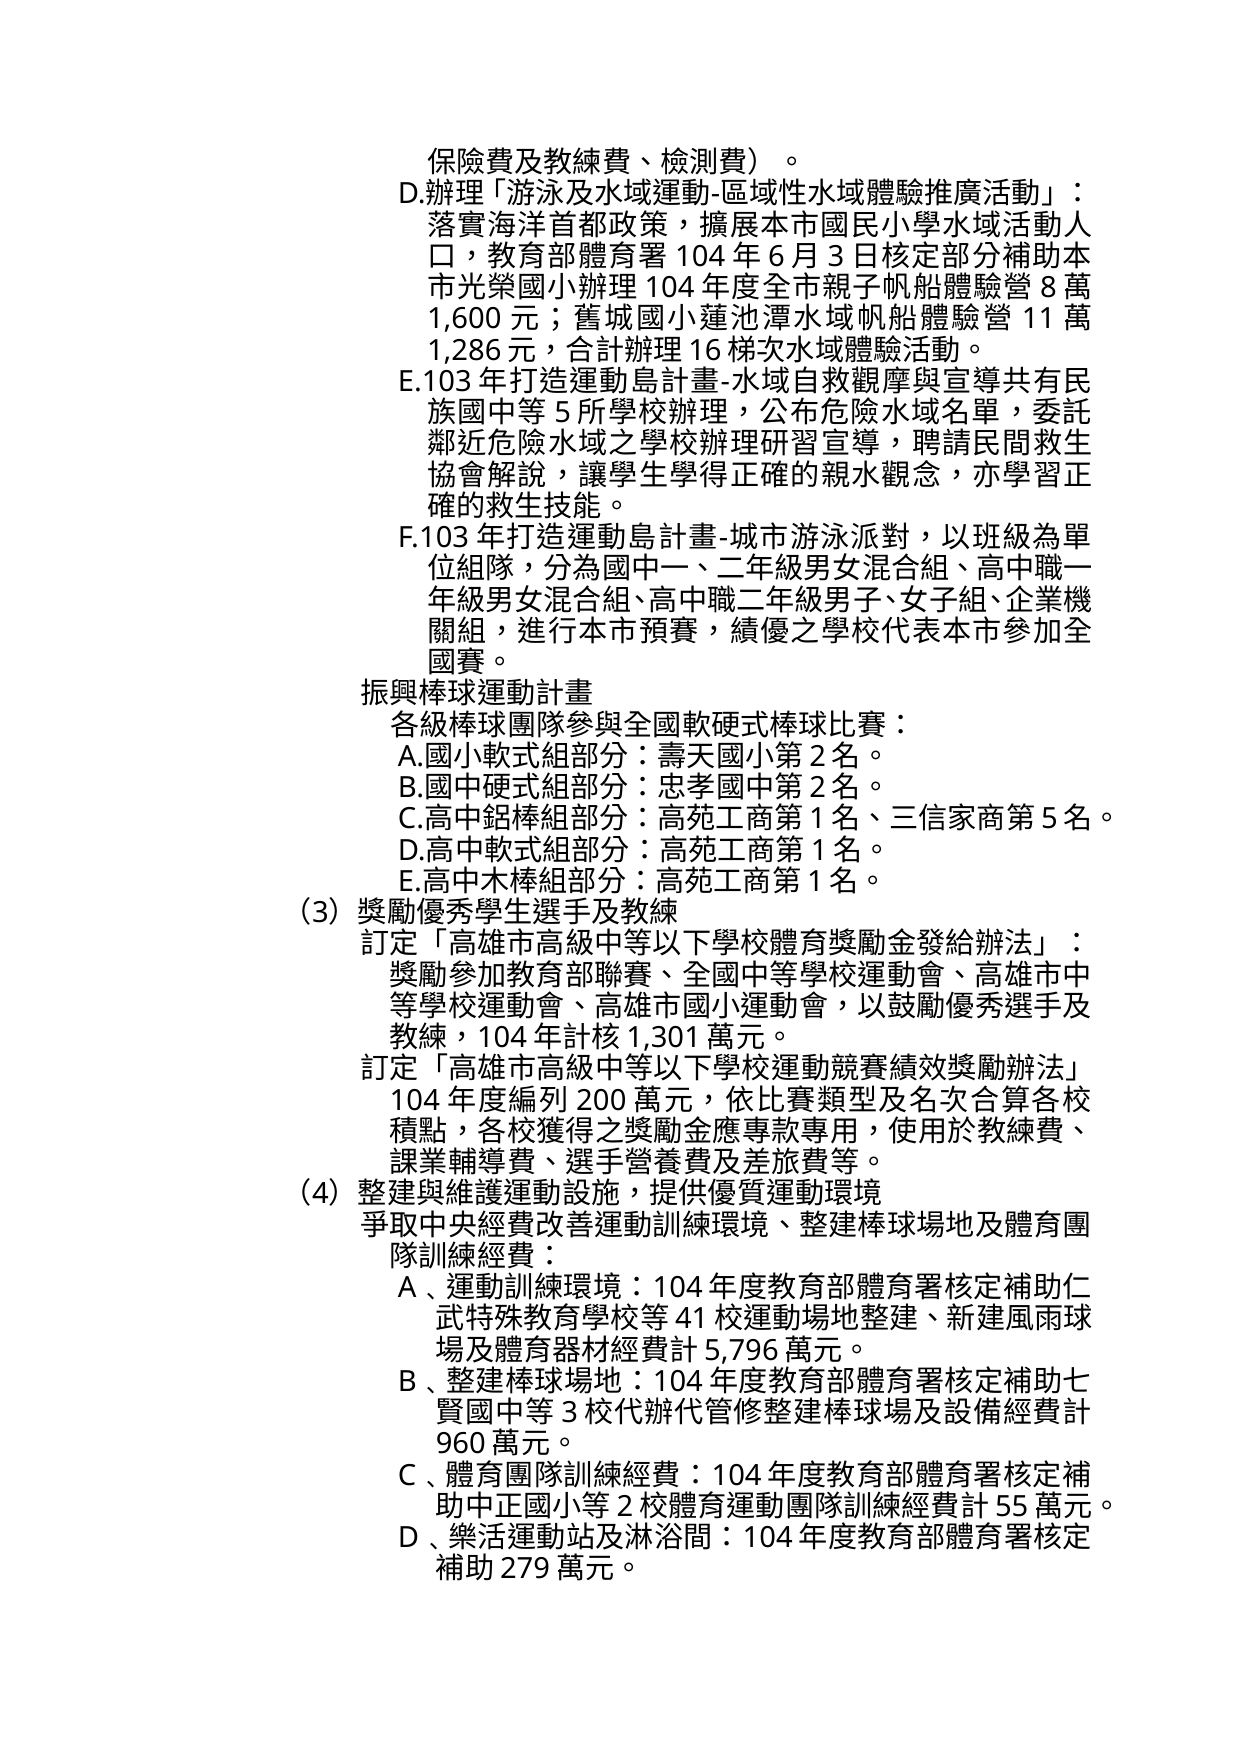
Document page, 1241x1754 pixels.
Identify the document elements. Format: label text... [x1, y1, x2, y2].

text 保險費及教練費、檢測費）。 [398, 148, 1092, 179]
text E.103年打造運動島計畫-水域自救觀摩與宣導共有民族國中等5所學校辦理，公布危險水域名單，委託鄰近危險水域之學校辦理研習宣導，聘請民間救生協會解說，讓學生學得正確的親水觀念，亦學習正確的救生技能。 [398, 366, 1092, 523]
text D.辦理「游泳及水域運動-區域性水域體驗推廣活動」：落實海洋首都政策，擴展本市國民小學水域活動人口，教育部體育署104年6月3日核定部分補助本市光榮國小辦理104年度全市親子帆船體驗營8萬1,600元；舊城國小蓮池潭水域帆船體驗營11萬1,286元，合計辦理16梯次水域體驗活動。 [398, 179, 1092, 366]
text 振興棒球運動計畫 [360, 679, 1092, 710]
text A.國小軟式組部分：壽天國小第2名。 [398, 741, 1092, 773]
text 爭取中央經費改善運動訓練環境、整建棒球場地及體育團隊訓練經費： [360, 1210, 1092, 1273]
text F.103年打造運動島計畫-城市游泳派對，以班級為單位組隊，分為國中一、二年級男女混合組、高中職一年級男女混合組、高中職二年級男子、女子組、企業機關組，進行本市預賽，績優之學校代表本市參加全國賽。 [398, 523, 1092, 679]
text 訂定「高雄市高級中等以下學校運動競賽績效獎勵辦法」，104年度編列200萬元，依比賽類型及名次合算各校積點，各校獲得之獎勵金應專款專用，使用於教練費、課業輔導費、選手營養費及差旅費等。 [360, 1054, 1092, 1179]
text （3）獎勵優秀學生選手及教練 [283, 898, 1092, 929]
text E.高中木棒組部分：高苑工商第1名。 [398, 866, 1092, 898]
text 訂定「高雄市高級中等以下學校體育獎勵金發給辦法」：獎勵參加教育部聯賽、全國中等學校運動會、高雄市中等學校運動會、高雄市國小運動會，以鼓勵優秀選手及教練，104年計核1,301萬元。 [360, 929, 1092, 1054]
text C.高中鋁棒組部分：高苑工商第1名、三信家商第5名。 [398, 804, 1092, 835]
text 各級棒球團隊參與全國軟硬式棒球比賽： [390, 710, 1092, 741]
text D﹑樂活運動站及淋浴間：104年度教育部體育署核定補助279萬元。 [398, 1523, 1092, 1585]
text C﹑體育團隊訓練經費：104年度教育部體育署核定補助中正國小等2校體育運動團隊訓練經費計55萬元。 [398, 1460, 1092, 1523]
text B﹑整建棒球場地：104年度教育部體育署核定補助七賢國中等3校代辦代管修整建棒球場及設備經費計960萬元。 [398, 1366, 1092, 1460]
text （4）整建與維護運動設施，提供優質運動環境 [283, 1179, 1092, 1210]
text B.國中硬式組部分：忠孝國中第2名。 [398, 773, 1092, 804]
text D.高中軟式組部分：高苑工商第1名。 [398, 835, 1092, 866]
text A﹑運動訓練環境：104年度教育部體育署核定補助仁武特殊教育學校等41校運動場地整建、新建風雨球場及體育器材經費計5,796萬元。 [398, 1273, 1092, 1366]
